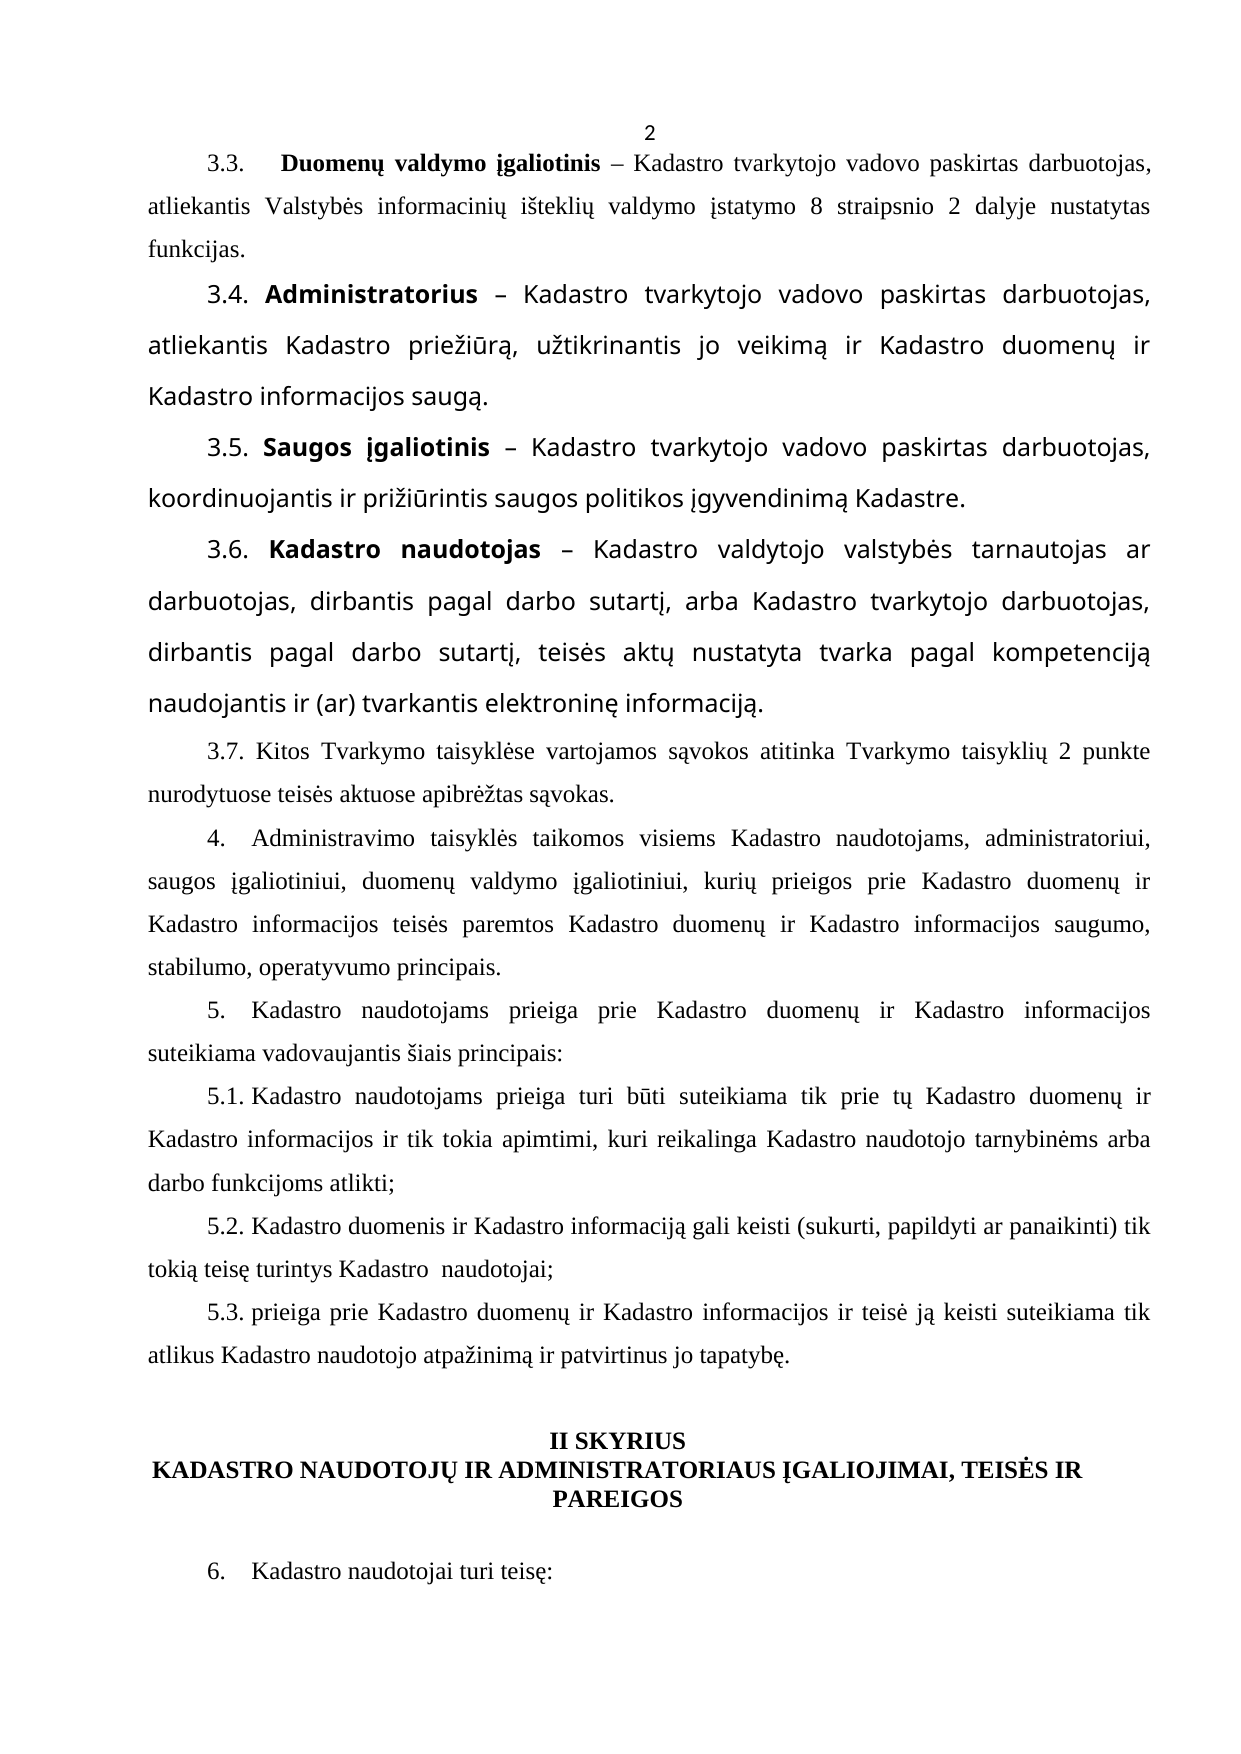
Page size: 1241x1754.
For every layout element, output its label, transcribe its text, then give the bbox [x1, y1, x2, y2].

text 5.2. Kadastro duomenis ir Kadastro informaciją gali keisti (sukurti, papildyti ar panaikinti) tik tokią teisę turintys Kadastro naudotojai; [148, 1211, 1152, 1283]
text kadastro NAUDOTOJŲ ir administratoriaus įgaliojimai, TEISĖS IR PAREIGOS [148, 1455, 1087, 1513]
text 3.4. Administratorius – Kadastro tvarkytojo vadovo paskirtas darbuotojas, atliekantis Kadastro priežiūrą, užtikrinantis jo veikimą ir Kadastro duomenų ir Kadastro informacijos saugą. [148, 277, 1152, 413]
text 5.3. prieiga prie Kadastro duomenų ir Kadastro informacijos ir teisė ją keisti suteikiama tik atlikus Kadastro naudotojo atpažinimą ir patvirtinus jo tapatybę. [148, 1297, 1152, 1369]
text 5. Kadastro naudotojams prieiga prie Kadastro duomenų ir Kadastro informacijos suteikiama vadovaujantis šiais principais: [148, 995, 1152, 1067]
text II SKYRIUS [148, 1426, 1087, 1455]
text 3.6. Kadastro naudotojas – Kadastro valdytojo valstybės tarnautojas ar darbuotojas, dirbantis pagal darbo sutartį, arba Kadastro tvarkytojo darbuotojas, dirbantis pagal darbo sutartį, teisės aktų nustatyta tvarka pagal kompetenciją naudojantis ir (ar) tvarkantis elektroninę informaciją. [148, 532, 1152, 719]
text 5.1. Kadastro naudotojams prieiga turi būti suteikiama tik prie tų Kadastro duomenų ir Kadastro informacijos ir tik tokia apimtimi, kuri reikalinga Kadastro naudotojo tarnybinėms arba darbo funkcijoms atlikti; [148, 1081, 1152, 1196]
text 3.3. Duomenų valdymo įgaliotinis – Kadastro tvarkytojo vadovo paskirtas darbuotojas, atliekantis Valstybės informacinių išteklių valdymo įstatymo 8 straipsnio 2 dalyje nustatytas funkcijas. [148, 148, 1152, 263]
text 4. Administravimo taisyklės taikomos visiems Kadastro naudotojams, administratoriui, saugos įgaliotiniui, duomenų valdymo įgaliotiniui, kurių prieigos prie Kadastro duomenų ir Kadastro informacijos teisės paremtos Kadastro duomenų ir Kadastro informacijos saugumo, stabilumo, operatyvumo principais. [148, 823, 1152, 981]
text 6. Kadastro naudotojai turi teisę: [148, 1556, 1152, 1584]
text 3.7. Kitos Tvarkymo taisyklėse vartojamos sąvokos atitinka Tvarkymo taisyklių 2 punkte nurodytuose teisės aktuose apibrėžtas sąvokas. [148, 736, 1152, 808]
text 3.5. Saugos įgaliotinis – Kadastro tvarkytojo vadovo paskirtas darbuotojas, koordinuojantis ir prižiūrintis saugos politikos įgyvendinimą Kadastre. [148, 430, 1152, 515]
